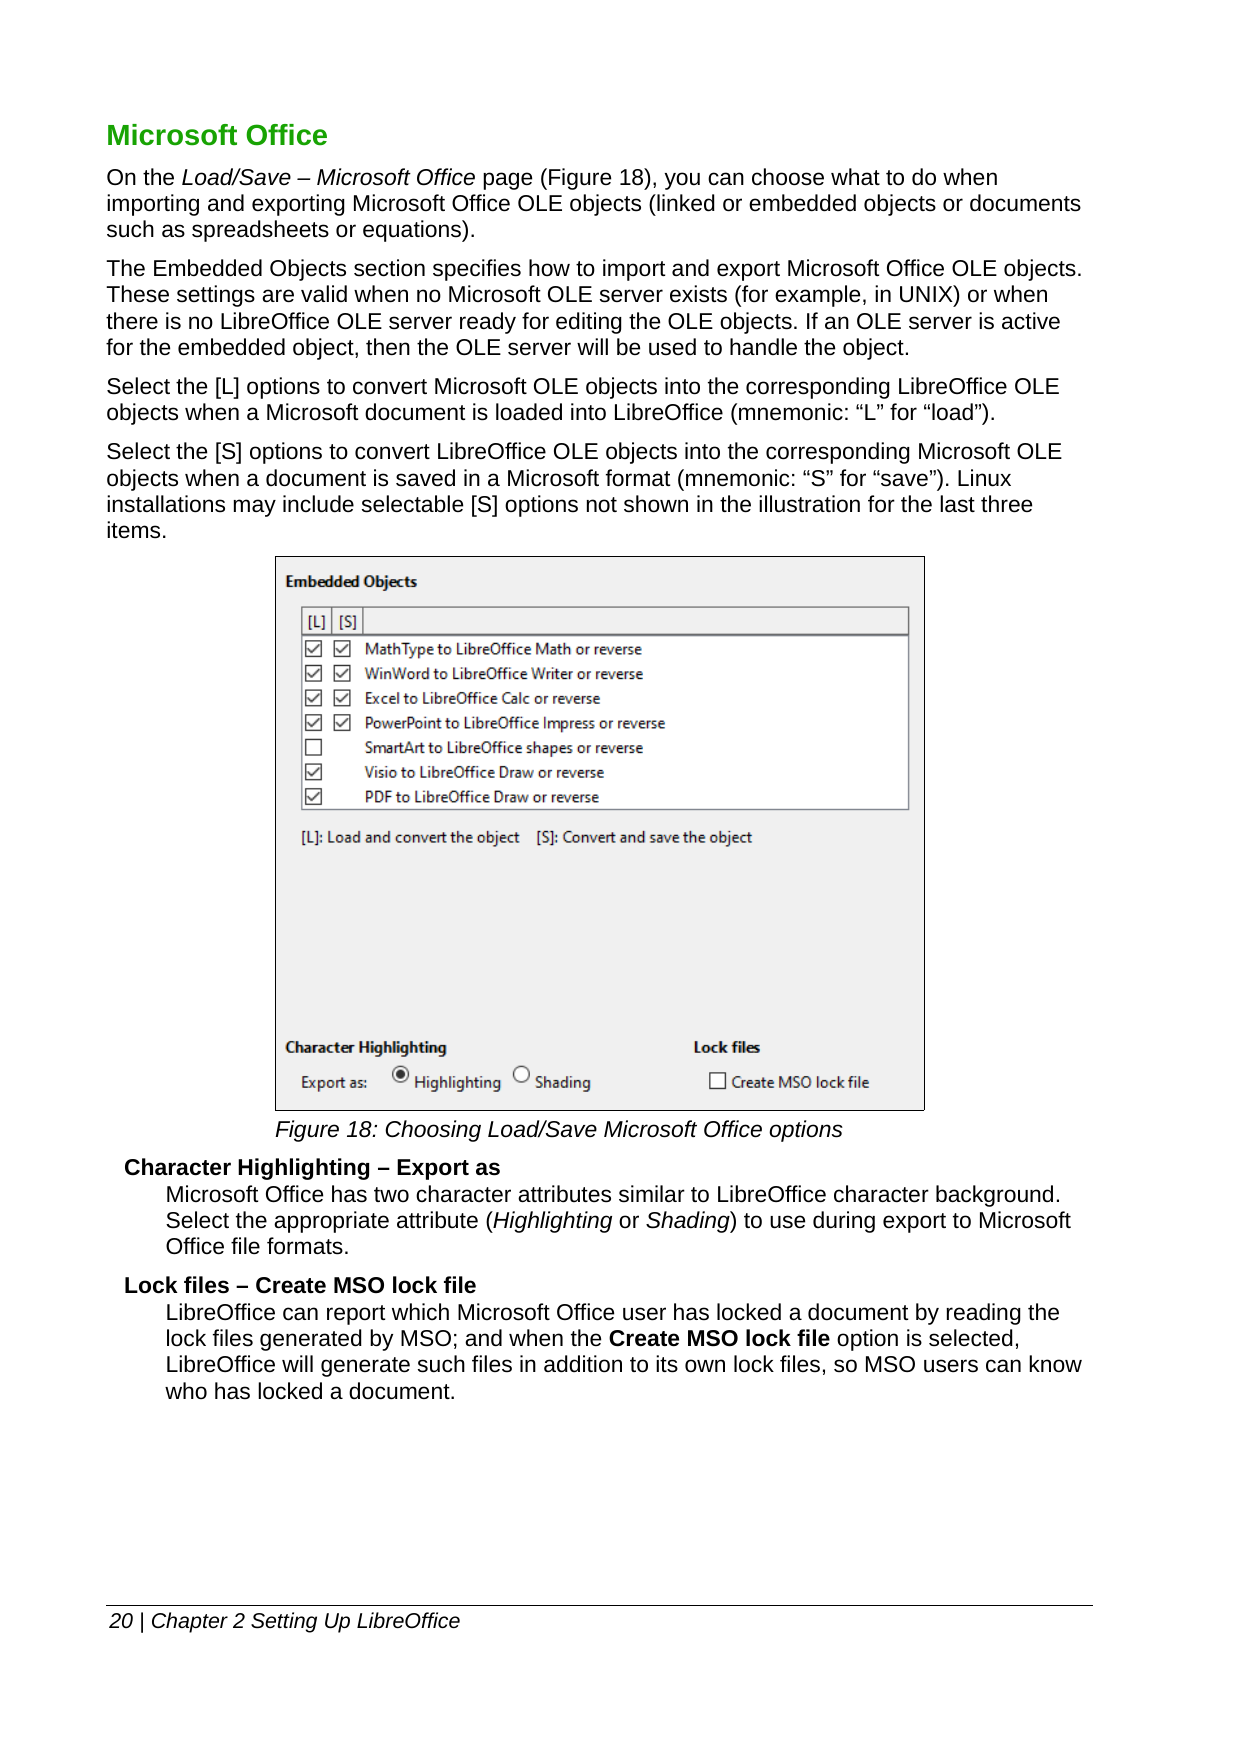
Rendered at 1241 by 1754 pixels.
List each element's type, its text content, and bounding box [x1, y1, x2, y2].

subtitle Microsoft Office [106, 118, 1093, 152]
text Character Highlighting – Export as [124, 1154, 1093, 1181]
text On the Load/Save – Microsoft Office page (Figure 18), you can choose what to do when importing and exporting Microsoft Office OLE objects (linked or embedded objects or documents such as spreadsheets or equations). [106, 163, 1093, 242]
text The Embedded Objects section specifies how to import and export Microsoft Office OLE objects. These settings are valid when no Microsoft OLE server exists (for example, in UNIX) or when there is no LibreOffice OLE server ready for editing the OLE objects. If an OLE server is active for the embedded object, then the OLE server will be used to handle the object. [106, 255, 1093, 360]
text Lock files – Create MSO lock file [124, 1272, 1093, 1298]
text Microsoft Office has two character attributes similar to LibreOffice character background. Select the appropriate attribute (Highlighting or Shading) to use during export to Microsoft Office file formats. [165, 1181, 1093, 1260]
text Select the [L] options to convert Microsoft OLE objects into the corresponding LibreOffice OLE objects when a Microsoft document is loaded into LibreOffice (mnemonic: “L” for “load”). [106, 373, 1093, 426]
picture [276, 557, 924, 1110]
text Select the [S] options to convert LibreOffice OLE objects into the corresponding Microsoft OLE objects when a document is saved in a Microsoft format (mnemonic: “S” for “save”). Linux installations may include selectable [S] options not shown in the illustration for the last three items. [106, 438, 1093, 543]
text LibreOffice can report which Microsoft Office user has locked a document by reading the lock files generated by MSO; and when the Create MSO lock file option is selected, LibreOffice will generate such files in addition to its own lock files, so MSO users can know who has locked a document. [165, 1298, 1093, 1404]
text Figure 18: Choosing Load/Save Microsoft Office options [275, 1111, 924, 1142]
